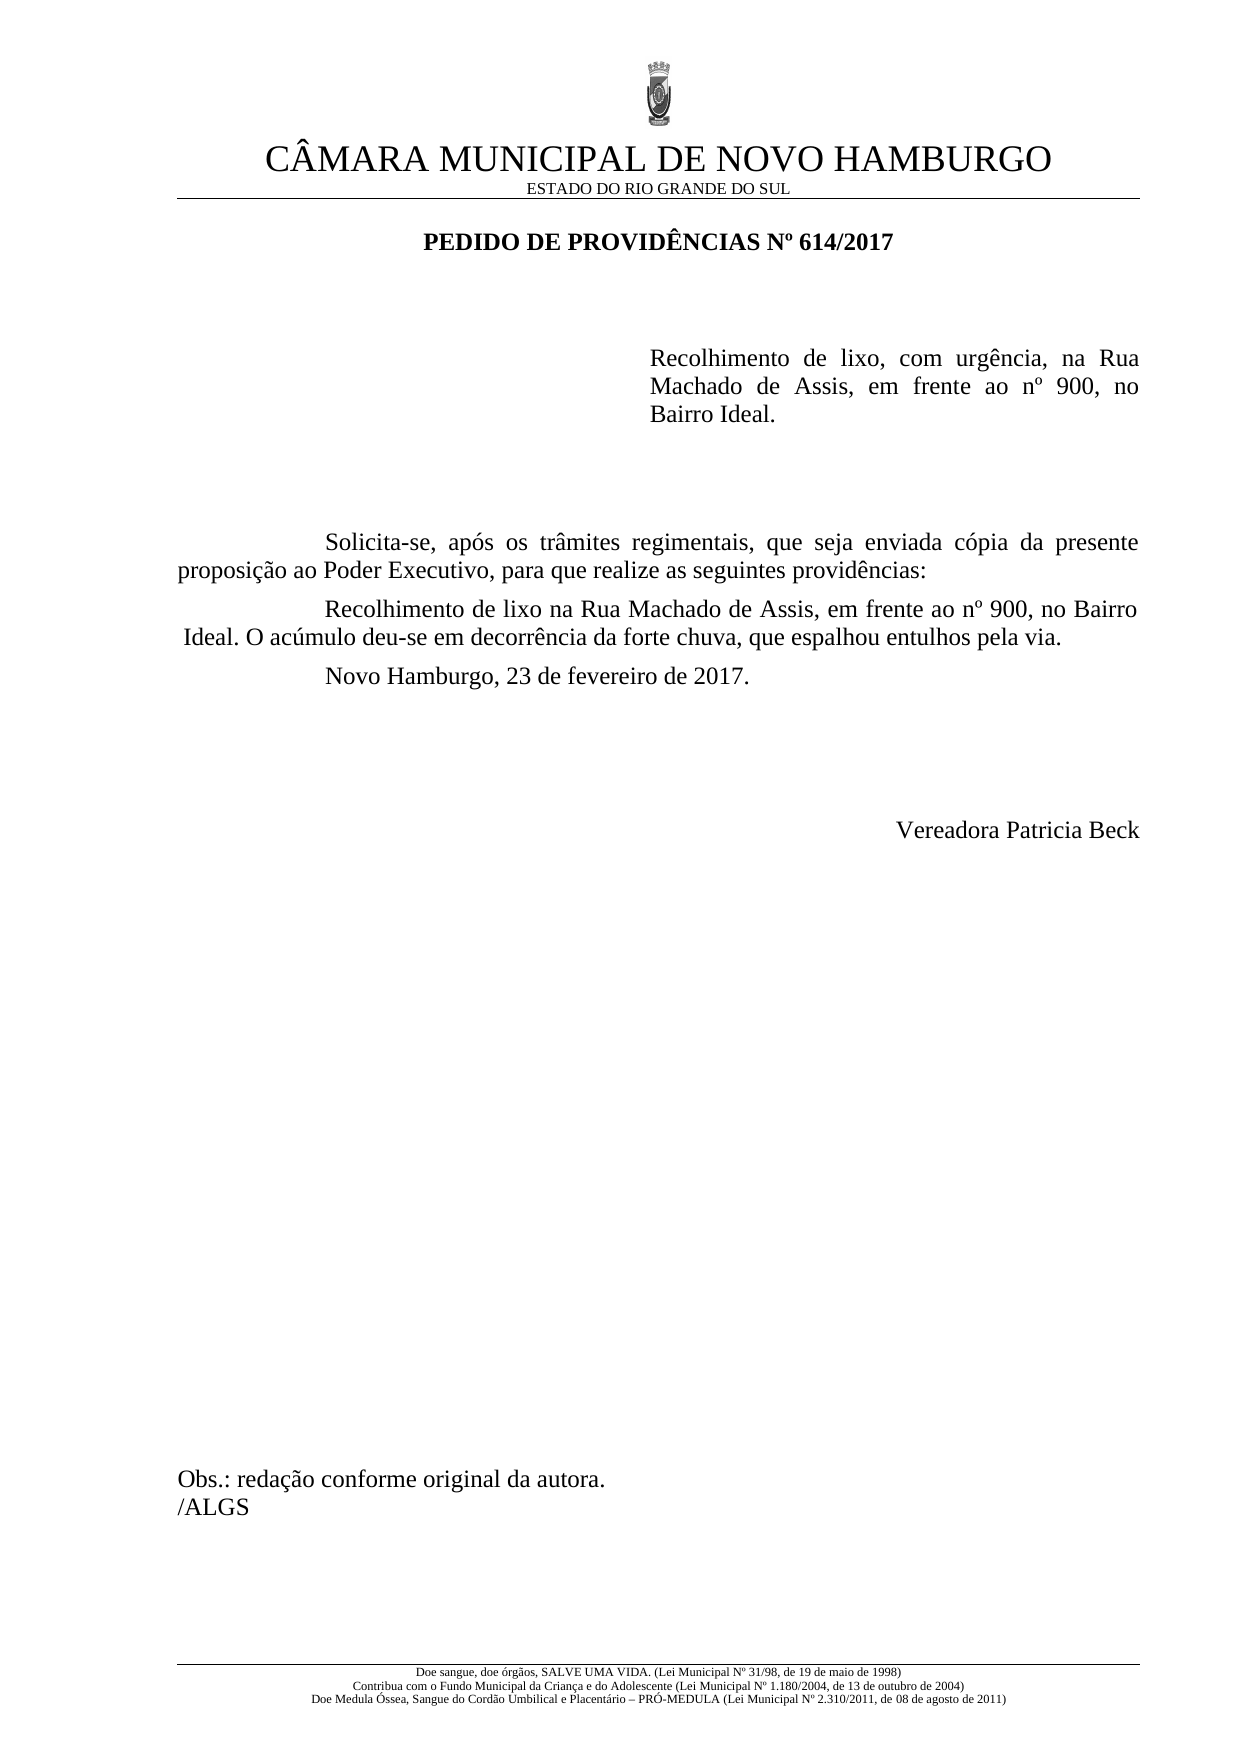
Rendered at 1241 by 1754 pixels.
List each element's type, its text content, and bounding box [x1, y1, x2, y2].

text /ALGS [177, 1493, 1140, 1521]
text Obs.: redação conforme original da autora. [177, 1465, 1140, 1493]
text Novo Hamburgo, 23 de fevereiro de 2017. [177, 662, 1140, 690]
text Recolhimento de lixo, com urgência, na Rua Machado de Assis, em frente ao nº 900, no Bairro Ideal. [649, 344, 1140, 428]
text PEDIDO DE PROVIDÊNCIAS Nº 614/2017 [177, 228, 1140, 256]
text Vereadora Patricia Beck [177, 816, 1140, 844]
text Recolhimento de lixo na Rua Machado de Assis, em frente ao nº 900, no Bairro Ideal. O acúmulo deu-se em decorrência da forte chuva, que espalhou entulhos pela via. [183, 595, 1140, 651]
text Solicita-se, após os trâmites regimentais, que seja enviada cópia da presente proposição ao Poder Executivo, para que realize as seguintes providências: [177, 528, 1140, 583]
